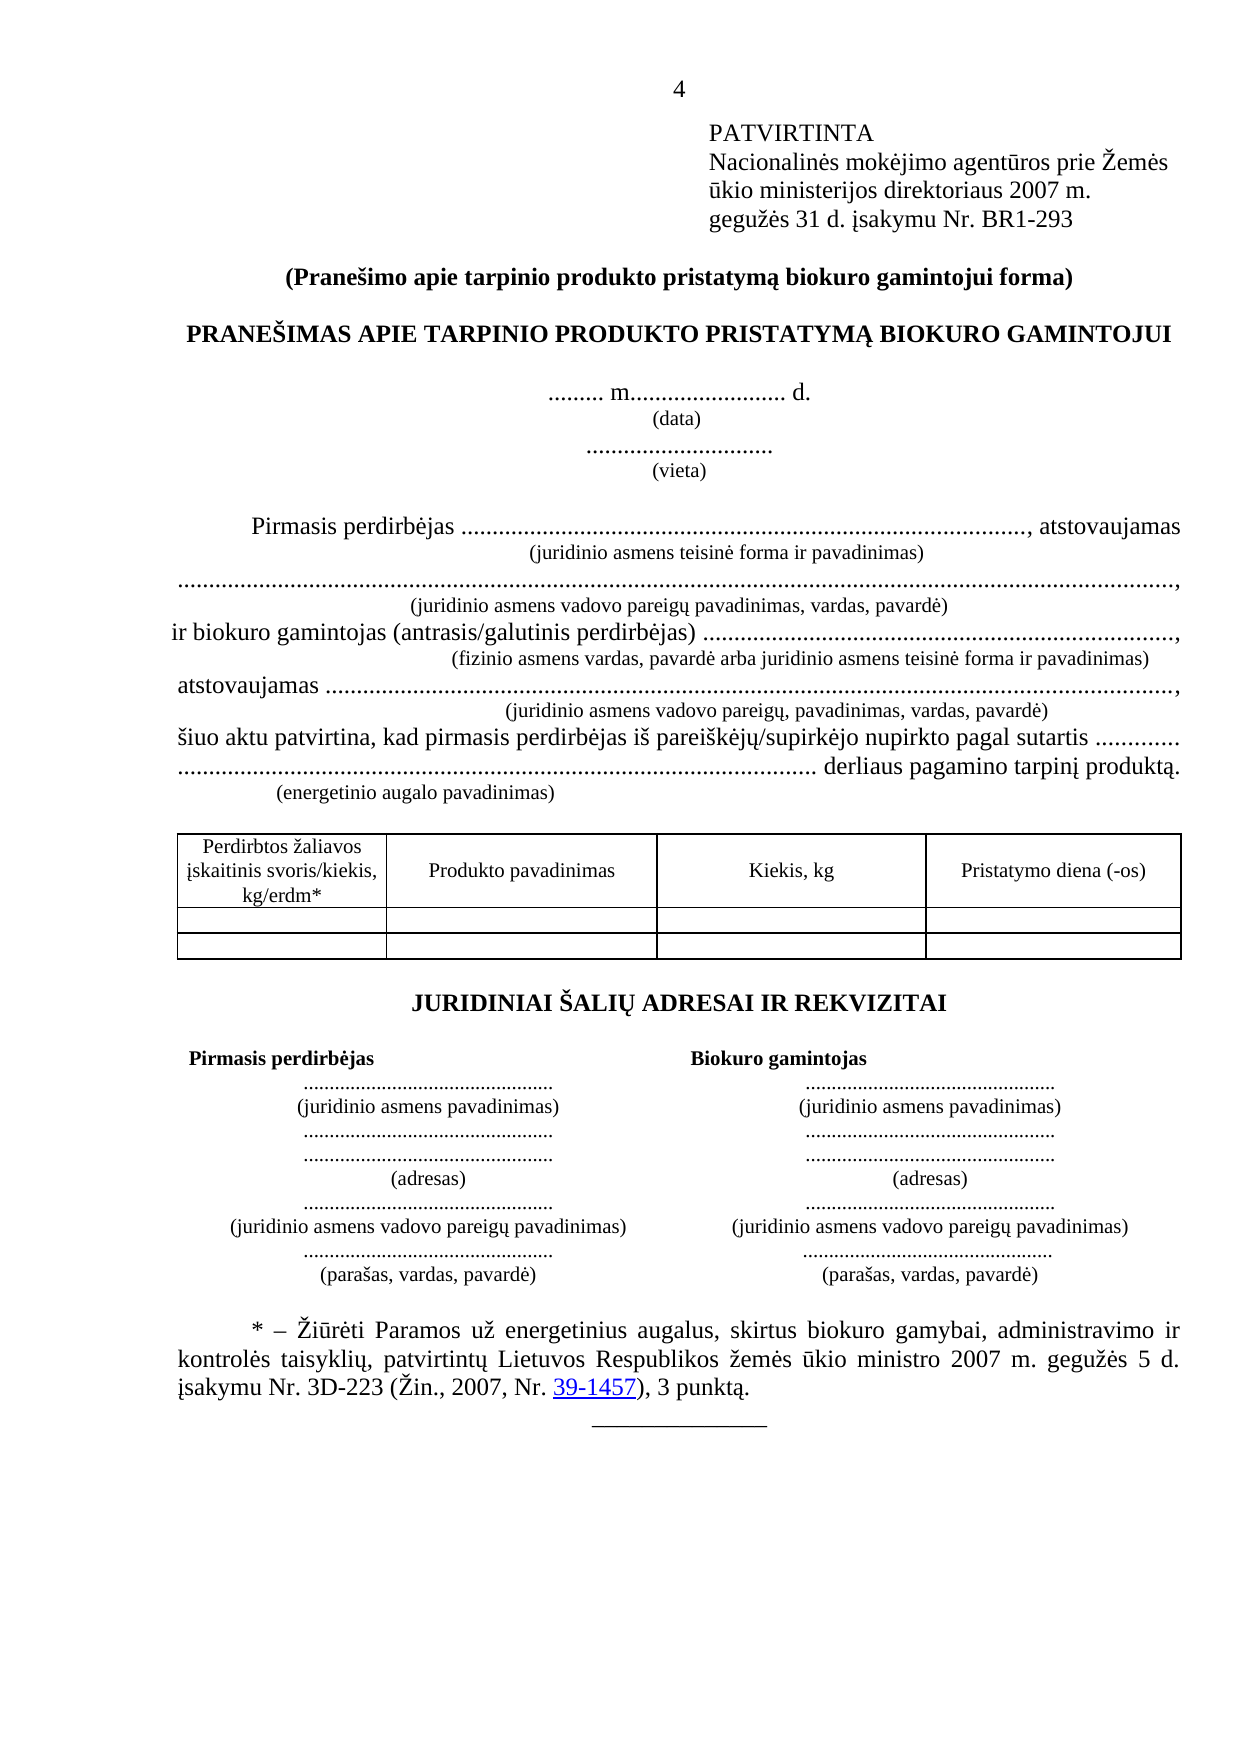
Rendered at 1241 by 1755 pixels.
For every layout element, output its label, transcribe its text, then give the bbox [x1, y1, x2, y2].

table_cell [382, 934, 386, 958]
text (data) [177, 406, 1181, 430]
text PATVIRTINTA [177, 118, 1181, 147]
text (fizinio asmens vardas, pavardė arba juridinio asmens teisinė forma ir pavadinimas) [177, 646, 1181, 670]
table_header Biokuro gamintojas [679, 1046, 1181, 1070]
table_cell ................................................ (juridinio asmens pavadinimas) [679, 1070, 1181, 1118]
text , [177, 564, 1181, 593]
table_cell ................................................ (juridinio asmens pavadinimas) [177, 1070, 679, 1118]
table_header Pristatymo diena (-os) [927, 835, 1180, 907]
table_header Kiekis, kg [658, 835, 925, 907]
table_cell ................................................ ................................................ (adresas) [177, 1118, 679, 1190]
text (juridinio asmens vadovo pareigų, pavadinimas, vardas, pavardė) [177, 698, 1181, 722]
text atstovaujamas , [177, 670, 1181, 698]
text PRANEŠIMAS APIE TARPINIO PRODUKTO PRISTATYMĄ BIOKURO GAMINTOJUI [177, 319, 1181, 348]
text šiuo aktu patvirtina, kad pirmasis perdirbėjas iš pareiškėjų/supirkėjo nupirkto pagal sutartis derliaus pagamino tarpinį produktą. [177, 722, 1181, 780]
text (vieta) [177, 458, 1181, 482]
text (juridinio asmens teisinė forma ir pavadinimas) [177, 540, 1181, 564]
table_header Pirmasis perdirbėjas [177, 1046, 679, 1070]
table_cell ................................................ (parašas, vardas, pavardė) [679, 1238, 1181, 1286]
text (juridinio asmens vadovo pareigų pavadinimas, vardas, pavardė) [177, 593, 1181, 617]
text Nacionalinės mokėjimo agentūros prie Žemės [177, 147, 1181, 176]
text ......... m......................... d. [177, 377, 1181, 406]
table_cell [387, 934, 391, 958]
text * – Žiūrėti Paramos už energetinius augalus, skirtus biokuro gamybai, administravimo ir kontrolės taisyklių, patvirtintų Lietuvos Respublikos žemės ūkio ministro 2007 m. gegužės 5 d. įsakymu Nr. 3D-223 (Žin., 2007, Nr. 39-1457), 3 punktą. [177, 1315, 1181, 1401]
table_cell ................................................ ................................................ (adresas) [679, 1118, 1181, 1190]
text JURIDINIAI ŠALIŲ ADRESAI IR REKVIZITAI [177, 988, 1181, 1017]
table_cell ................................................ (juridinio asmens vadovo pareigų pavadinimas) [177, 1190, 679, 1238]
text gegužės 31 d. įsakymu Nr. BR1-293 [177, 204, 1181, 233]
table_cell [387, 908, 391, 932]
table_cell ................................................ (parašas, vardas, pavardė) [177, 1238, 679, 1286]
text ir biokuro gamintojas (antrasis/galutinis perdirbėjas) , [171, 617, 1181, 646]
table_cell ................................................ (juridinio asmens vadovo pareigų pavadinimas) [679, 1190, 1181, 1238]
text ūkio ministerijos direktoriaus 2007 m. [177, 176, 1181, 204]
text ______________ [177, 1401, 1181, 1430]
text (Pranešimo apie tarpinio produkto pristatymą biokuro gamintojui forma) [177, 262, 1181, 291]
text (energetinio augalo pavadinimas) [202, 780, 1181, 804]
text .............................. [177, 430, 1181, 458]
table_header Produkto pavadinimas [387, 835, 656, 907]
text Pirmasis perdirbėjas , atstovaujamas [177, 511, 1181, 540]
table_cell [382, 908, 386, 932]
